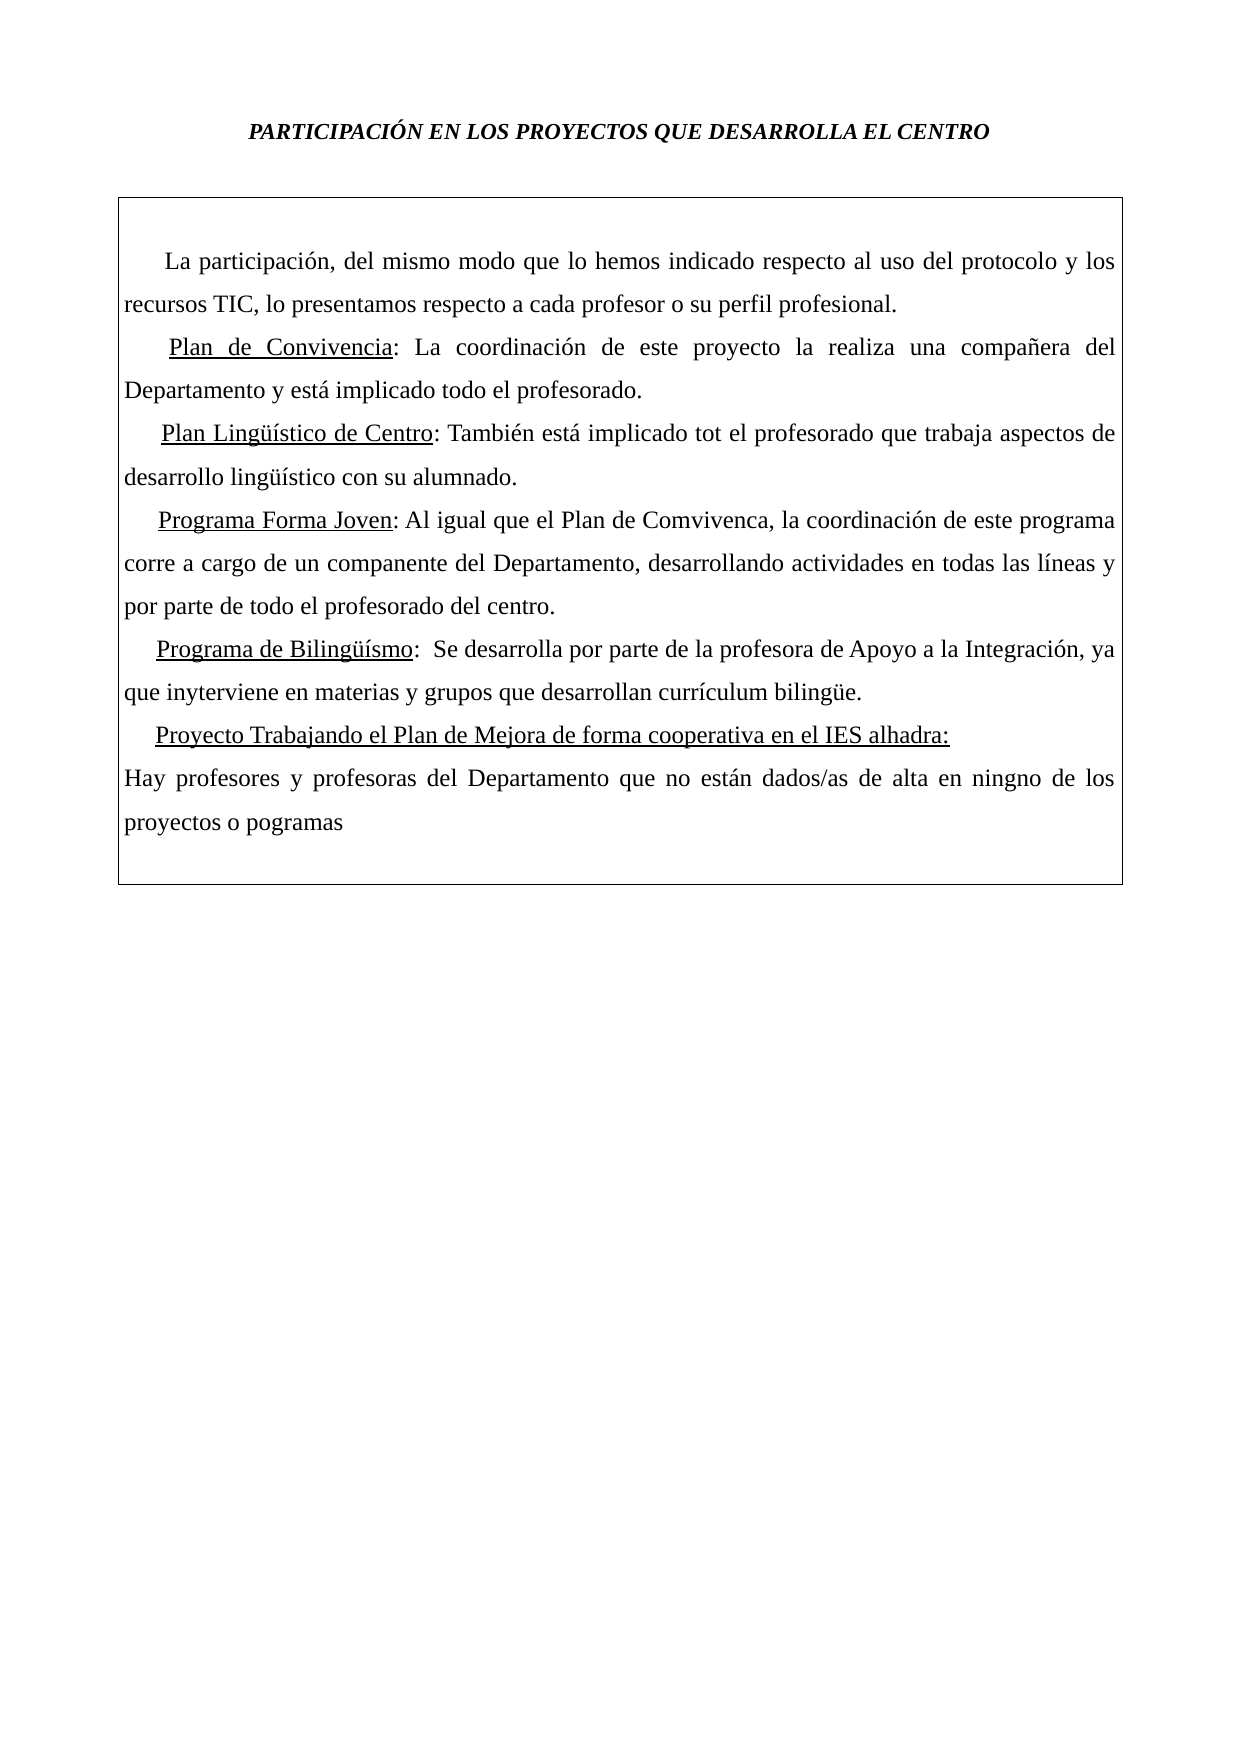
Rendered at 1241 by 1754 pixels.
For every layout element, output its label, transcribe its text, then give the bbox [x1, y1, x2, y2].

text PARTICIPACIÓN EN LOS PROYECTOS QUE DESARROLLA EL CENTRO [118, 118, 1122, 144]
table_header La participación, del mismo modo que lo hemos indicado respecto al uso del protocolo y los recursos TIC, lo presentamos respecto a cada profesor o su perfil profesional. Plan de Convivencia: La coordinación de este proyecto la realiza una compañera del Departamento y está implicado todo el profesorado. Plan Lingüístico de Centro: También está implicado tot el profesorado que trabaja aspectos de desarrollo lingüístico con su alumnado. Programa Forma Joven: Al igual que el Plan de Comvivenca, la coordinación de este programa corre a cargo de un companente del Departamento, desarrollando actividades en todas las líneas y por parte de todo el profesorado del centro. Programa de Bilingüísmo: Se desarrolla por parte de la profesora de Apoyo a la Integración, ya que inyterviene en materias y grupos que desarrollan currículum bilingüe. Proyecto Trabajando el Plan de Mejora de forma cooperativa en el IES alhadra: Hay profesores y profesoras del Departamento que no están dados/as de alta en ningno de los proyectos o pogramas [119, 198, 1122, 884]
